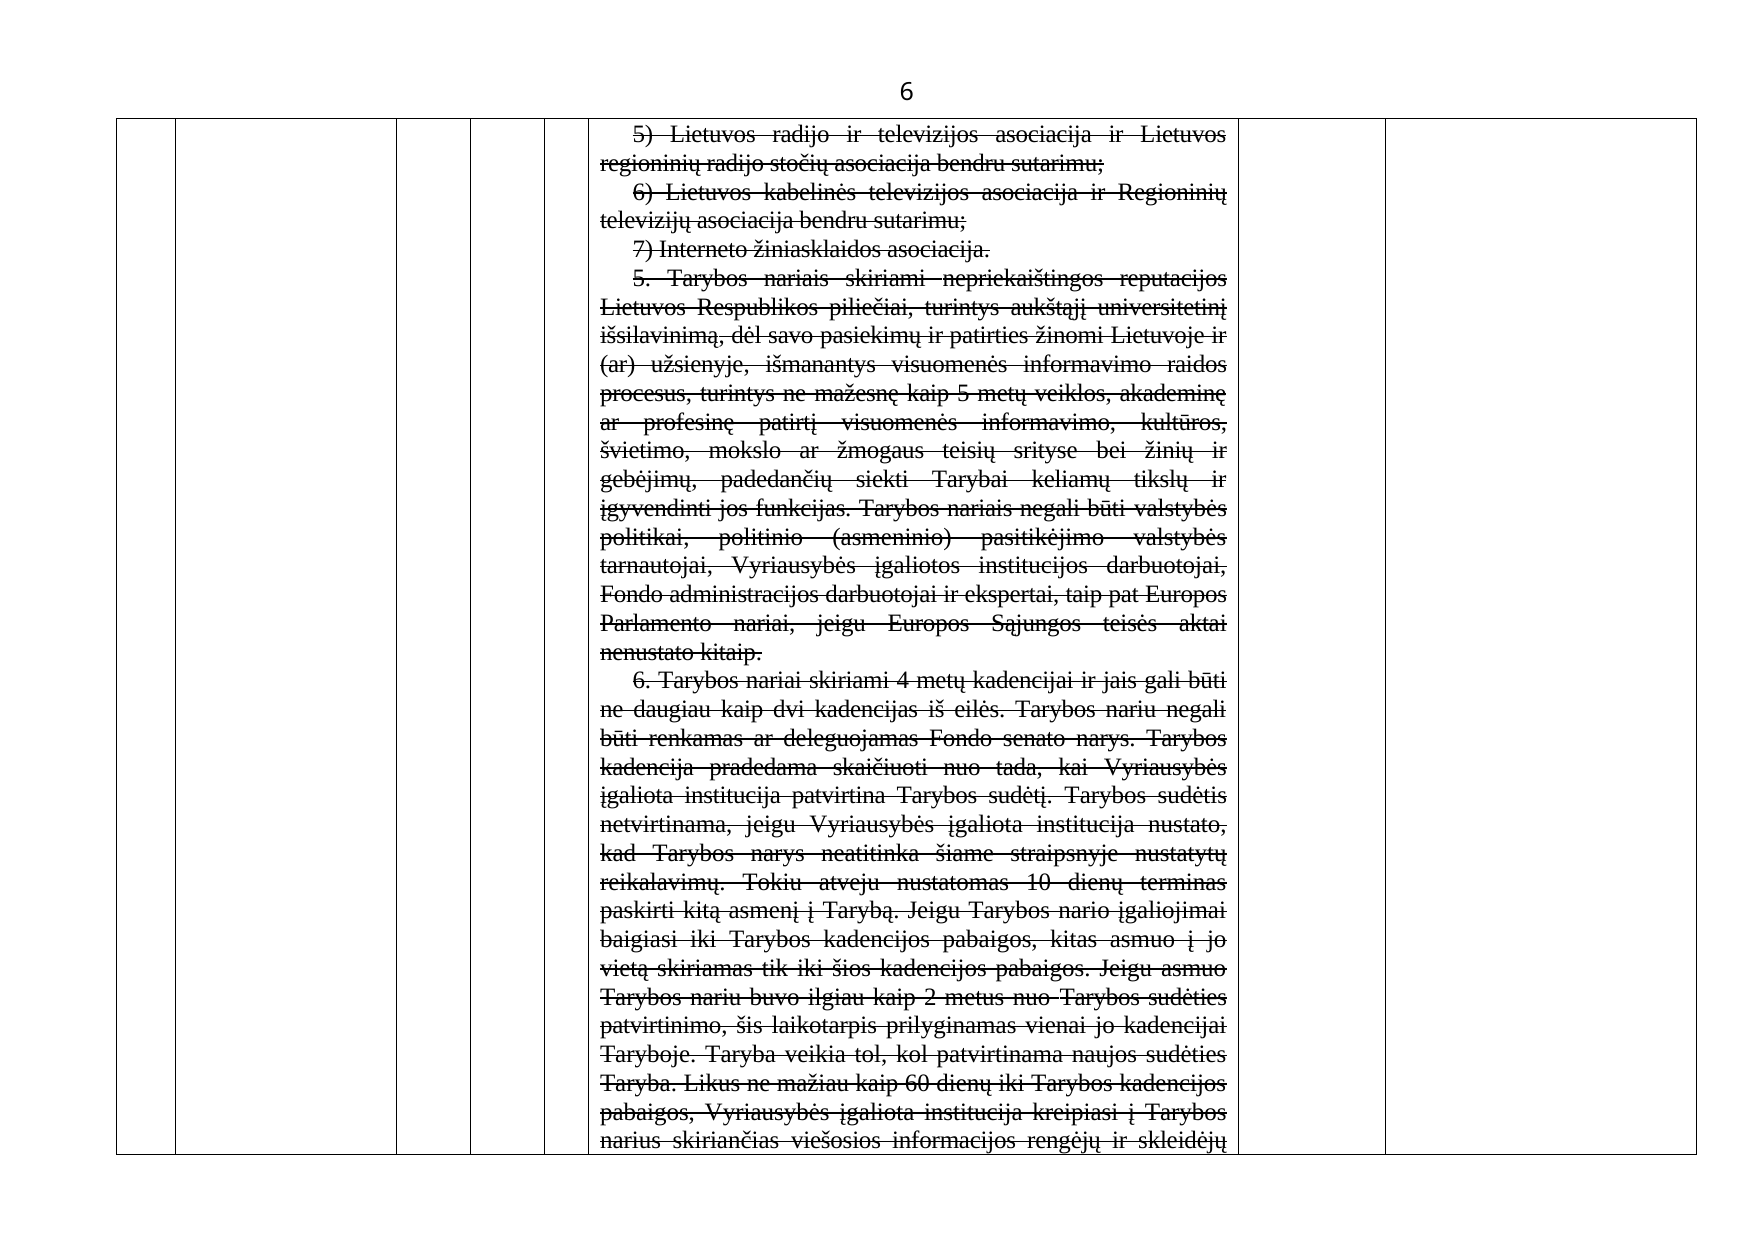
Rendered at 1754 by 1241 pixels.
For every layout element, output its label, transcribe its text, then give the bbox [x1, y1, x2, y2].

table_cell [397, 119, 470, 1154]
table_cell [117, 119, 175, 1154]
table_cell [471, 119, 544, 1154]
table_cell 5) Lietuvos radijo ir televizijos asociacija ir Lietuvos regioninių radijo stočių asociacija bendru sutarimu; 6) Lietuvos kabelinės televizijos asociacija ir Regioninių televizijų asociacija bendru sutarimu; 7) Interneto žiniasklaidos asociacija. 5. Tarybos nariais skiriami nepriekaištingos reputacijos Lietuvos Respublikos piliečiai, turintys aukštąjį universitetinį išsilavinimą, dėl savo pasiekimų ir patirties žinomi Lietuvoje ir (ar) užsienyje, išmanantys visuomenės informavimo raidos procesus, turintys ne mažesnę kaip 5 metų veiklos, akademinę ar profesinę patirtį visuomenės informavimo, kultūros, švietimo, mokslo ar žmogaus teisių srityse bei žinių ir gebėjimų, padedančių siekti Tarybai keliamų tikslų ir įgyvendinti jos funkcijas. Tarybos nariais negali būti valstybės politikai, politinio (asmeninio) pasitikėjimo valstybės tarnautojai, Vyriausybės įgaliotos institucijos darbuotojai, Fondo administracijos darbuotojai ir ekspertai, taip pat Europos Parlamento nariai, jeigu Europos Sąjungos teisės aktai nenustato kitaip. 6. Tarybos nariai skiriami 4 metų kadencijai ir jais gali būti ne daugiau kaip dvi kadencijas iš eilės. Tarybos nariu negali būti renkamas ar deleguojamas Fondo senato narys. Tarybos kadencija pradedama skaičiuoti nuo tada, kai Vyriausybės įgaliota institucija patvirtina Tarybos sudėtį. Tarybos sudėtis netvirtinama, jeigu Vyriausybės įgaliota institucija nustato, kad Tarybos narys neatitinka šiame straipsnyje nustatytų reikalavimų. Tokiu atveju nustatomas 10 dienų terminas paskirti kitą asmenį į Tarybą. Jeigu Tarybos nario įgaliojimai baigiasi iki Tarybos kadencijos pabaigos, kitas asmuo į jo vietą skiriamas tik iki šios kadencijos pabaigos. Jeigu asmuo Tarybos nariu buvo ilgiau kaip 2 metus nuo Tarybos sudėties patvirtinimo, šis laikotarpis prilyginamas vienai jo kadencijai Taryboje. Taryba veikia tol, kol patvirtinama naujos sudėties Taryba. Likus ne mažiau kaip 60 dienų iki Tarybos kadencijos pabaigos, Vyriausybės įgaliota institucija kreipiasi į Tarybos narius skiriančias viešosios informacijos rengėjų ir skleidėjų [589, 119, 1238, 1154]
table_cell [176, 119, 396, 1154]
table_cell [1239, 119, 1385, 1154]
table_cell [1386, 119, 1696, 1154]
table_cell [545, 119, 588, 1154]
